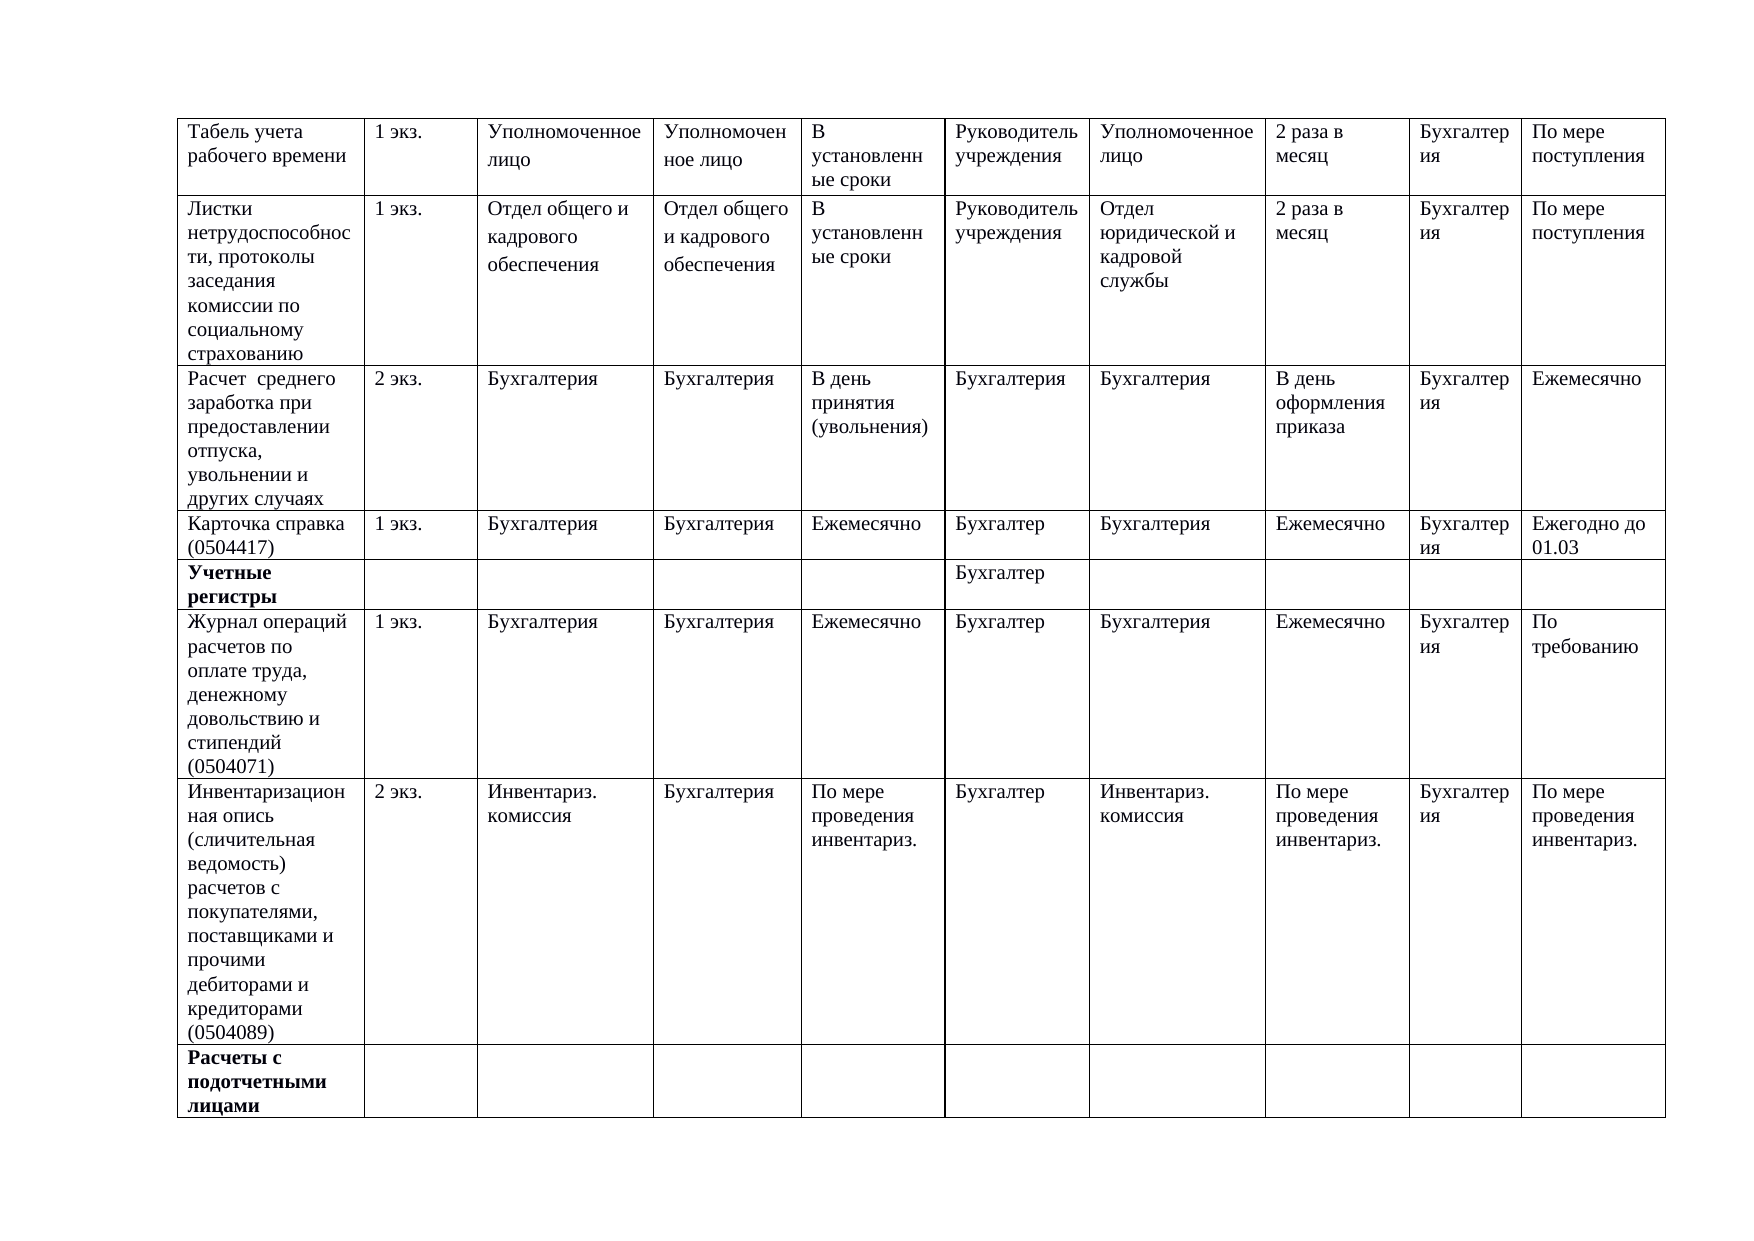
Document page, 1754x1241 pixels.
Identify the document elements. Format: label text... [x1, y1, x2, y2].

table_cell [1090, 1045, 1265, 1117]
table_cell По мере проведения инвентариз. [802, 779, 944, 1044]
table_cell [478, 560, 653, 608]
table_cell Отдел общего и кадрового обеспечения [478, 196, 653, 365]
table_cell 1 экз. [365, 196, 477, 365]
table_cell По мере поступления [1522, 196, 1665, 365]
table_cell Бухгалтерия [654, 610, 801, 778]
table_cell Бухгалтерия [1090, 511, 1265, 559]
table_cell Ежемесячно [802, 610, 944, 778]
table_cell Руководитель учреждения [946, 196, 1089, 365]
table_cell Ежемесячно [1522, 366, 1665, 510]
table_cell [1266, 560, 1409, 608]
table_cell [1090, 560, 1265, 608]
table_cell Бухгалтерия [946, 366, 1089, 510]
table_cell Руководитель учреждения [946, 119, 1089, 195]
table_cell [1522, 1045, 1665, 1117]
table_cell 1 экз. [365, 511, 477, 559]
table_cell В установленные сроки [802, 119, 944, 195]
table_cell Учетные регистры [178, 560, 364, 608]
table_cell 2 экз. [365, 366, 477, 510]
table_cell Уполномоченное лицо [654, 119, 801, 195]
table_cell В день принятия (увольнения) [802, 366, 944, 510]
table_cell Уполномоченное лицо [478, 119, 653, 195]
table_cell Бухгалтерия [478, 610, 653, 778]
table_cell Бухгалтер [946, 511, 1089, 559]
table_cell По мере поступления [1522, 119, 1665, 195]
table_cell По требованию [1522, 610, 1665, 778]
table_cell Инвентариз. комиссия [1090, 779, 1265, 1044]
table_cell Ежемесячно [1266, 610, 1409, 778]
table_cell 2 экз. [365, 779, 477, 1044]
table_cell Расчет среднего заработка при предоставлении отпуска, увольнении и других случаях [178, 366, 364, 510]
table_cell Табель учета рабочего времени [178, 119, 364, 195]
table_cell 2 раза в месяц [1266, 119, 1409, 195]
table_cell 2 раза в месяц [1266, 196, 1409, 365]
table_cell [365, 560, 477, 608]
table_cell [946, 1045, 1089, 1117]
table_cell Ежегодно до 01.03 [1522, 511, 1665, 559]
table_cell 1 экз. [365, 610, 477, 778]
table_cell Бухгалтерия [1090, 366, 1265, 510]
table_cell Бухгалтерия [1410, 366, 1521, 510]
table_cell Бухгалтер [946, 560, 1089, 608]
table_cell Бухгалтерия [478, 511, 653, 559]
table_cell Бухгалтер [946, 610, 1089, 778]
table_cell Бухгалтерия [1410, 779, 1521, 1044]
table_cell Журнал операций расчетов по оплате труда, денежному довольствию и стипендий (0504071) [178, 610, 364, 778]
table_cell [654, 1045, 801, 1117]
table_cell Листки нетрудоспособности, протоколы заседания комиссии по социальному страхованию [178, 196, 364, 365]
table_cell [1410, 560, 1521, 608]
table_cell Бухгалтерия [1090, 610, 1265, 778]
table_cell Бухгалтерия [1410, 511, 1521, 559]
table_cell [802, 1045, 944, 1117]
table_cell [802, 560, 944, 608]
table_cell Отдел юридической и кадровой службы [1090, 196, 1265, 365]
table_cell [365, 1045, 477, 1117]
table_cell Бухгалтерия [478, 366, 653, 510]
table_cell Бухгалтерия [1410, 610, 1521, 778]
table_cell 1 экз. [365, 119, 477, 195]
table_cell [654, 560, 801, 608]
table_cell По мере проведения инвентариз. [1522, 779, 1665, 1044]
table_cell Бухгалтерия [654, 779, 801, 1044]
table_cell В установленные сроки [802, 196, 944, 365]
table_cell По мере проведения инвентариз. [1266, 779, 1409, 1044]
table_cell Бухгалтерия [1410, 196, 1521, 365]
table_cell Ежемесячно [1266, 511, 1409, 559]
table_cell [478, 1045, 653, 1117]
table_cell Ежемесячно [802, 511, 944, 559]
table_cell Бухгалтерия [654, 511, 801, 559]
table_cell Инвентаризационная опись (сличительная ведомость) расчетов с покупателями, поставщиками и прочими дебиторами и кредиторами (0504089) [178, 779, 364, 1044]
table_cell Бухгалтерия [1410, 119, 1521, 195]
table_cell [1522, 560, 1665, 608]
table_cell Расчеты с подотчетными лицами [178, 1045, 364, 1117]
table_cell Инвентариз. комиссия [478, 779, 653, 1044]
table_cell Карточка справка (0504417) [178, 511, 364, 559]
table_cell Бухгалтерия [654, 366, 801, 510]
table_cell Отдел общего и кадрового обеспечения [654, 196, 801, 365]
table_cell [1410, 1045, 1521, 1117]
table_cell [1266, 1045, 1409, 1117]
table_cell В день оформления приказа [1266, 366, 1409, 510]
table_cell Уполномоченное лицо [1090, 119, 1265, 195]
table_cell Бухгалтер [946, 779, 1089, 1044]
